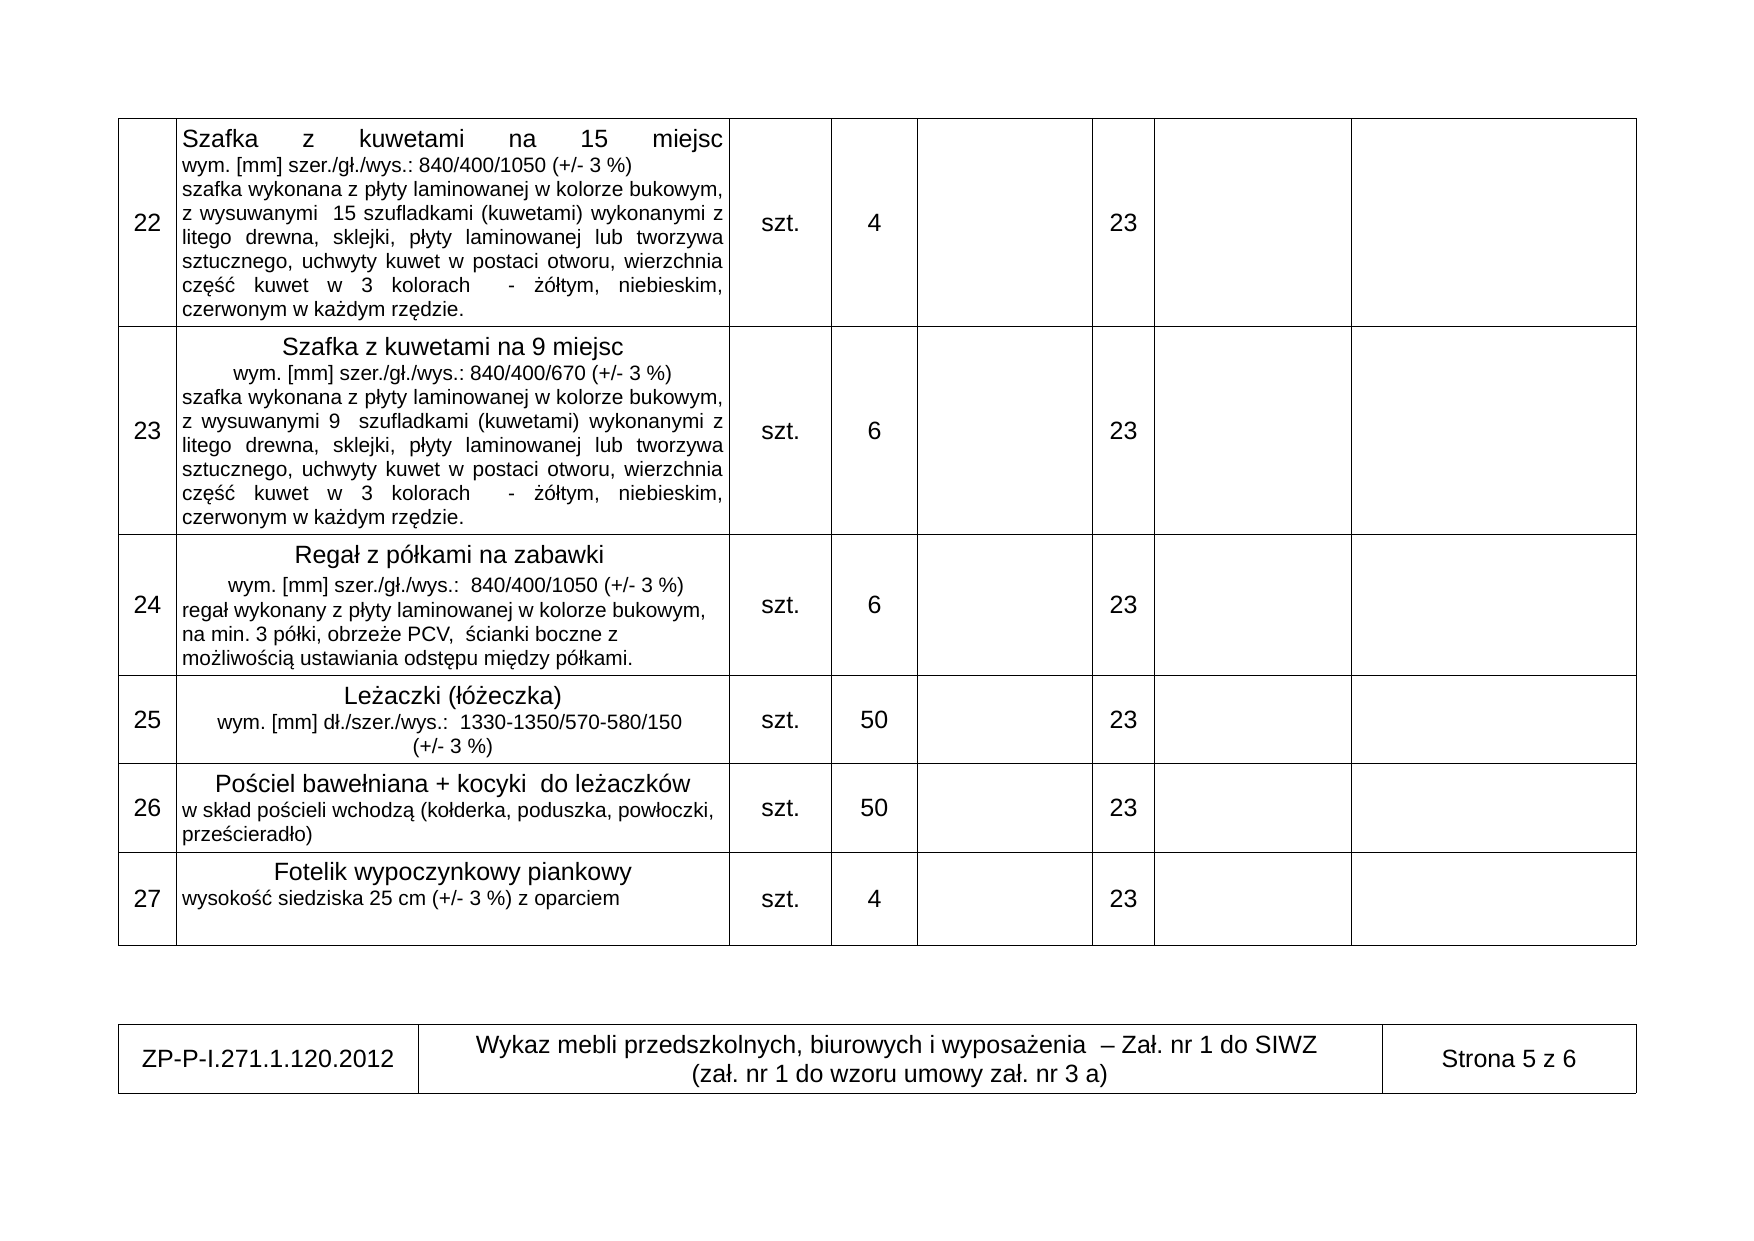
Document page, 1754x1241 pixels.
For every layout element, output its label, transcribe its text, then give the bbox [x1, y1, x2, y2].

table_cell [1352, 764, 1636, 852]
table_cell [1352, 676, 1636, 763]
table_cell szt. [730, 119, 831, 326]
table_cell szt. [730, 853, 831, 944]
table_cell szt. [730, 676, 831, 763]
table_cell Regał z półkami na zabawki wym. [mm] szer./gł./wys.: 840/400/1050 (+/- 3 %) regał wykonany z płyty laminowanej w kolorze bukowym, na min. 3 półki, obrzeże PCV, ścianki boczne z możliwością ustawiania odstępu między półkami. [177, 535, 729, 675]
table_cell 23 [1093, 535, 1154, 675]
table_cell 24 [119, 535, 176, 675]
table_cell 23 [1093, 119, 1154, 326]
table_cell [918, 853, 1092, 944]
table_cell szt. [730, 764, 831, 852]
table_cell [1352, 119, 1636, 326]
table_cell [1155, 676, 1351, 763]
table_cell [918, 535, 1092, 675]
table_cell Szafka z kuwetami na 15 miejsc wym. [mm] szer./gł./wys.: 840/400/1050 (+/- 3 %) szafka wykonana z płyty laminowanej w kolorze bukowym, z wysuwanymi 15 szufladkami (kuwetami) wykonanymi z litego drewna, sklejki, płyty laminowanej lub tworzywa sztucznego, uchwyty kuwet w postaci otworu, wierzchnia część kuwet w 3 kolorach - żółtym, niebieskim, czerwonym w każdym rzędzie. [177, 119, 729, 326]
table_cell [918, 764, 1092, 852]
table_cell 23 [1093, 327, 1154, 534]
table_cell 22 [119, 119, 176, 326]
table_cell 4 [832, 853, 917, 944]
table_cell szt. [730, 327, 831, 534]
table_cell 50 [832, 676, 917, 763]
table_cell [918, 327, 1092, 534]
table_cell Pościel bawełniana + kocyki do leżaczków w skład pościeli wchodzą (kołderka, poduszka, powłoczki, prześcieradło) [177, 764, 729, 852]
table_cell [918, 119, 1092, 326]
table_cell [1352, 535, 1636, 675]
table_cell 25 [119, 676, 176, 763]
table_cell 23 [1093, 764, 1154, 852]
table_cell Leżaczki (łóżeczka) wym. [mm] dł./szer./wys.: 1330-1350/570-580/150 (+/- 3 %) [177, 676, 729, 763]
table_cell 4 [832, 119, 917, 326]
table_cell Fotelik wypoczynkowy piankowy wysokość siedziska 25 cm (+/- 3 %) z oparciem [177, 853, 729, 944]
table_cell [1155, 535, 1351, 675]
table_cell szt. [730, 535, 831, 675]
table_cell 27 [119, 853, 176, 944]
table_cell 23 [119, 327, 176, 534]
table_cell [1155, 327, 1351, 534]
table_cell 26 [119, 764, 176, 852]
table_cell [1352, 853, 1636, 944]
table_cell 6 [832, 327, 917, 534]
table_cell [1155, 853, 1351, 944]
table_cell 23 [1093, 676, 1154, 763]
table_cell 6 [832, 535, 917, 675]
table_cell [1155, 119, 1351, 326]
table_cell Szafka z kuwetami na 9 miejsc wym. [mm] szer./gł./wys.: 840/400/670 (+/- 3 %) szafka wykonana z płyty laminowanej w kolorze bukowym, z wysuwanymi 9 szufladkami (kuwetami) wykonanymi z litego drewna, sklejki, płyty laminowanej lub tworzywa sztucznego, uchwyty kuwet w postaci otworu, wierzchnia część kuwet w 3 kolorach - żółtym, niebieskim, czerwonym w każdym rzędzie. [177, 327, 729, 534]
table_cell [918, 676, 1092, 763]
table_cell [1155, 764, 1351, 852]
table_cell 50 [832, 764, 917, 852]
table_cell 23 [1093, 853, 1154, 944]
table_cell [1352, 327, 1636, 534]
